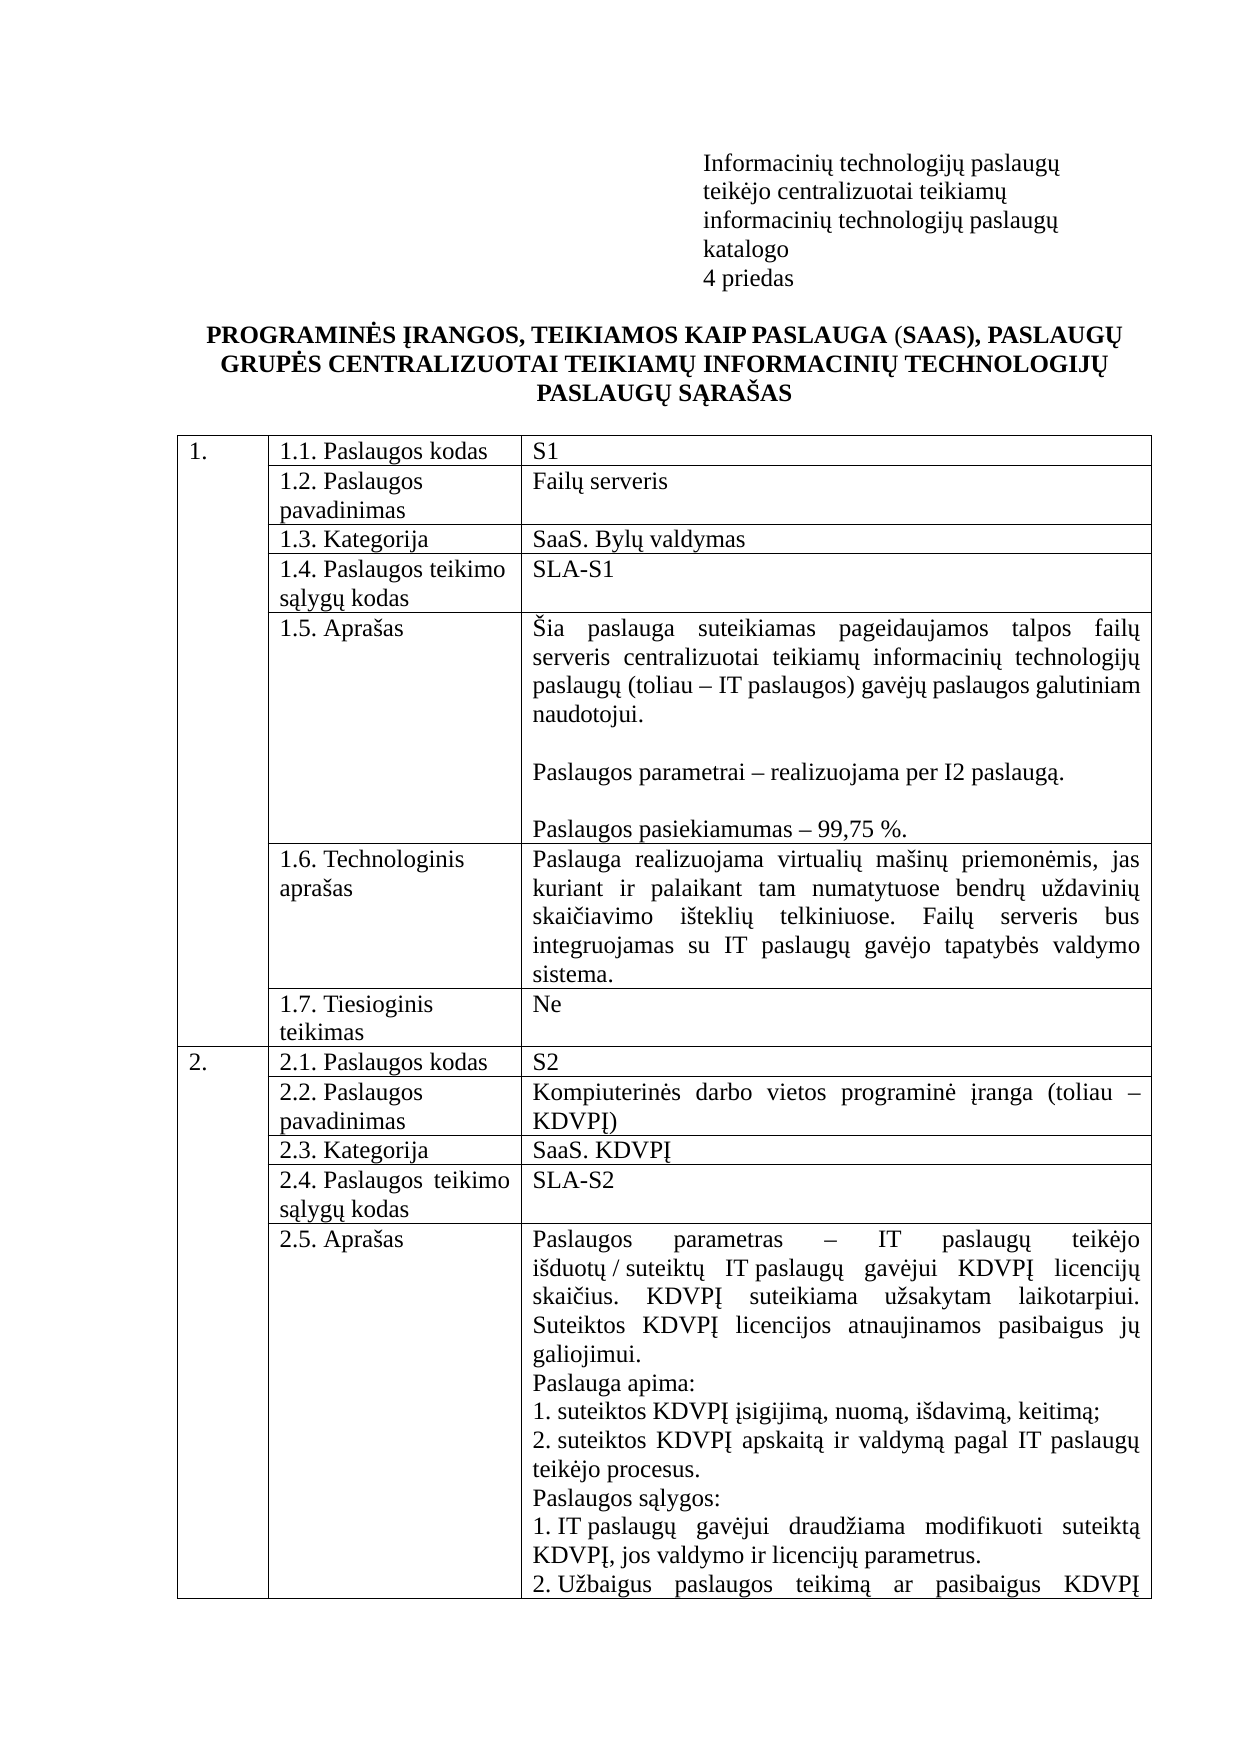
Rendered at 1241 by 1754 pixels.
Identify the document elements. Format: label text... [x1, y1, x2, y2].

table_cell 1.7. Tiesioginis teikimas [269, 989, 521, 1046]
table_header 1. [178, 436, 268, 1046]
table_cell Paslauga realizuojama virtualių mašinų priemonėmis, jas kuriant ir palaikant tam numatytuose bendrų uždavinių skaičiavimo išteklių telkiniuose. Failų serveris bus integruojamas su IT paslaugų gavėjo tapatybės valdymo sistema. [522, 844, 1151, 988]
table_cell SaaS. Bylų valdymas [522, 525, 1151, 553]
table_cell S2 [522, 1047, 1151, 1076]
table_header 1.1. Paslaugos kodas [269, 436, 521, 465]
table_cell SLA-S2 [522, 1165, 1151, 1223]
text 4 priedas [177, 263, 1152, 291]
table_cell Ne [522, 989, 1151, 1046]
table_cell Šia paslauga suteikiamas pageidaujamos talpos failų serveris centralizuotai teikiamų informacinių technologijų paslaugų (toliau – IT paslaugos) gavėjų paslaugos galutiniam naudotojui. Paslaugos parametrai – realizuojama per I2 paslaugą. Paslaugos pasiekiamumas – 99,75 %. [522, 613, 1151, 843]
table_cell 1.2. Paslaugos pavadinimas [269, 466, 521, 523]
table_cell SaaS. KDVPĮ [522, 1136, 1151, 1164]
table_cell SLA-S1 [522, 554, 1151, 612]
text teikėjo centralizuotai teikiamų [177, 176, 1152, 205]
text Informacinių technologijų paslaugų [177, 148, 1152, 176]
table_cell 1.4. Paslaugos teikimo sąlygų kodas [269, 554, 521, 612]
table_cell 1.3. Kategorija [269, 525, 521, 553]
table_cell Failų serveris [522, 466, 1151, 523]
table_cell 2. [178, 1047, 268, 1598]
table_cell Paslaugos parametras – IT paslaugų teikėjo išduotų / suteiktų IT paslaugų gavėjui KDVPĮ licencijų skaičius. KDVPĮ suteikiama užsakytam laikotarpiui. Suteiktos KDVPĮ licencijos atnaujinamos pasibaigus jų galiojimui. Paslauga apima: 1. suteiktos KDVPĮ įsigijimą, nuomą, išdavimą, keitimą; 2. suteiktos KDVPĮ apskaitą ir valdymą pagal IT paslaugų teikėjo procesus. Paslaugos sąlygos: 1. IT paslaugų gavėjui draudžiama modifikuoti suteiktą KDVPĮ, jos valdymo ir licencijų parametrus. 2. Užbaigus paslaugos teikimą ar pasibaigus KDVPĮ [522, 1224, 1151, 1598]
table_cell 2.1. Paslaugos kodas [269, 1047, 521, 1076]
table_cell 2.4. Paslaugos teikimo sąlygų kodas [269, 1165, 521, 1223]
text informacinių technologijų paslaugų [177, 205, 1152, 234]
table_header S1 [522, 436, 1151, 465]
text PROGRAMINĖS ĮRANGOS, TEIKIAMOS KAIP PASLAUGA (SAAS), PASLAUGŲ GRUPĖS CENTRALIZUOTAI TEIKIAMŲ INFORMACINIŲ TECHNOLOGIJŲ PASLAUGŲ SĄRAŠAS [177, 320, 1152, 406]
table_cell 2.2. Paslaugos pavadinimas [269, 1077, 521, 1134]
text katalogo [177, 234, 1152, 263]
table_cell 2.5. Aprašas [269, 1224, 521, 1598]
table_cell 2.3. Kategorija [269, 1136, 521, 1164]
table_cell 1.5. Aprašas [269, 613, 521, 843]
table_cell Kompiuterinės darbo vietos programinė įranga (toliau –KDVPĮ) [522, 1077, 1151, 1134]
table_cell 1.6. Technologinis aprašas [269, 844, 521, 988]
